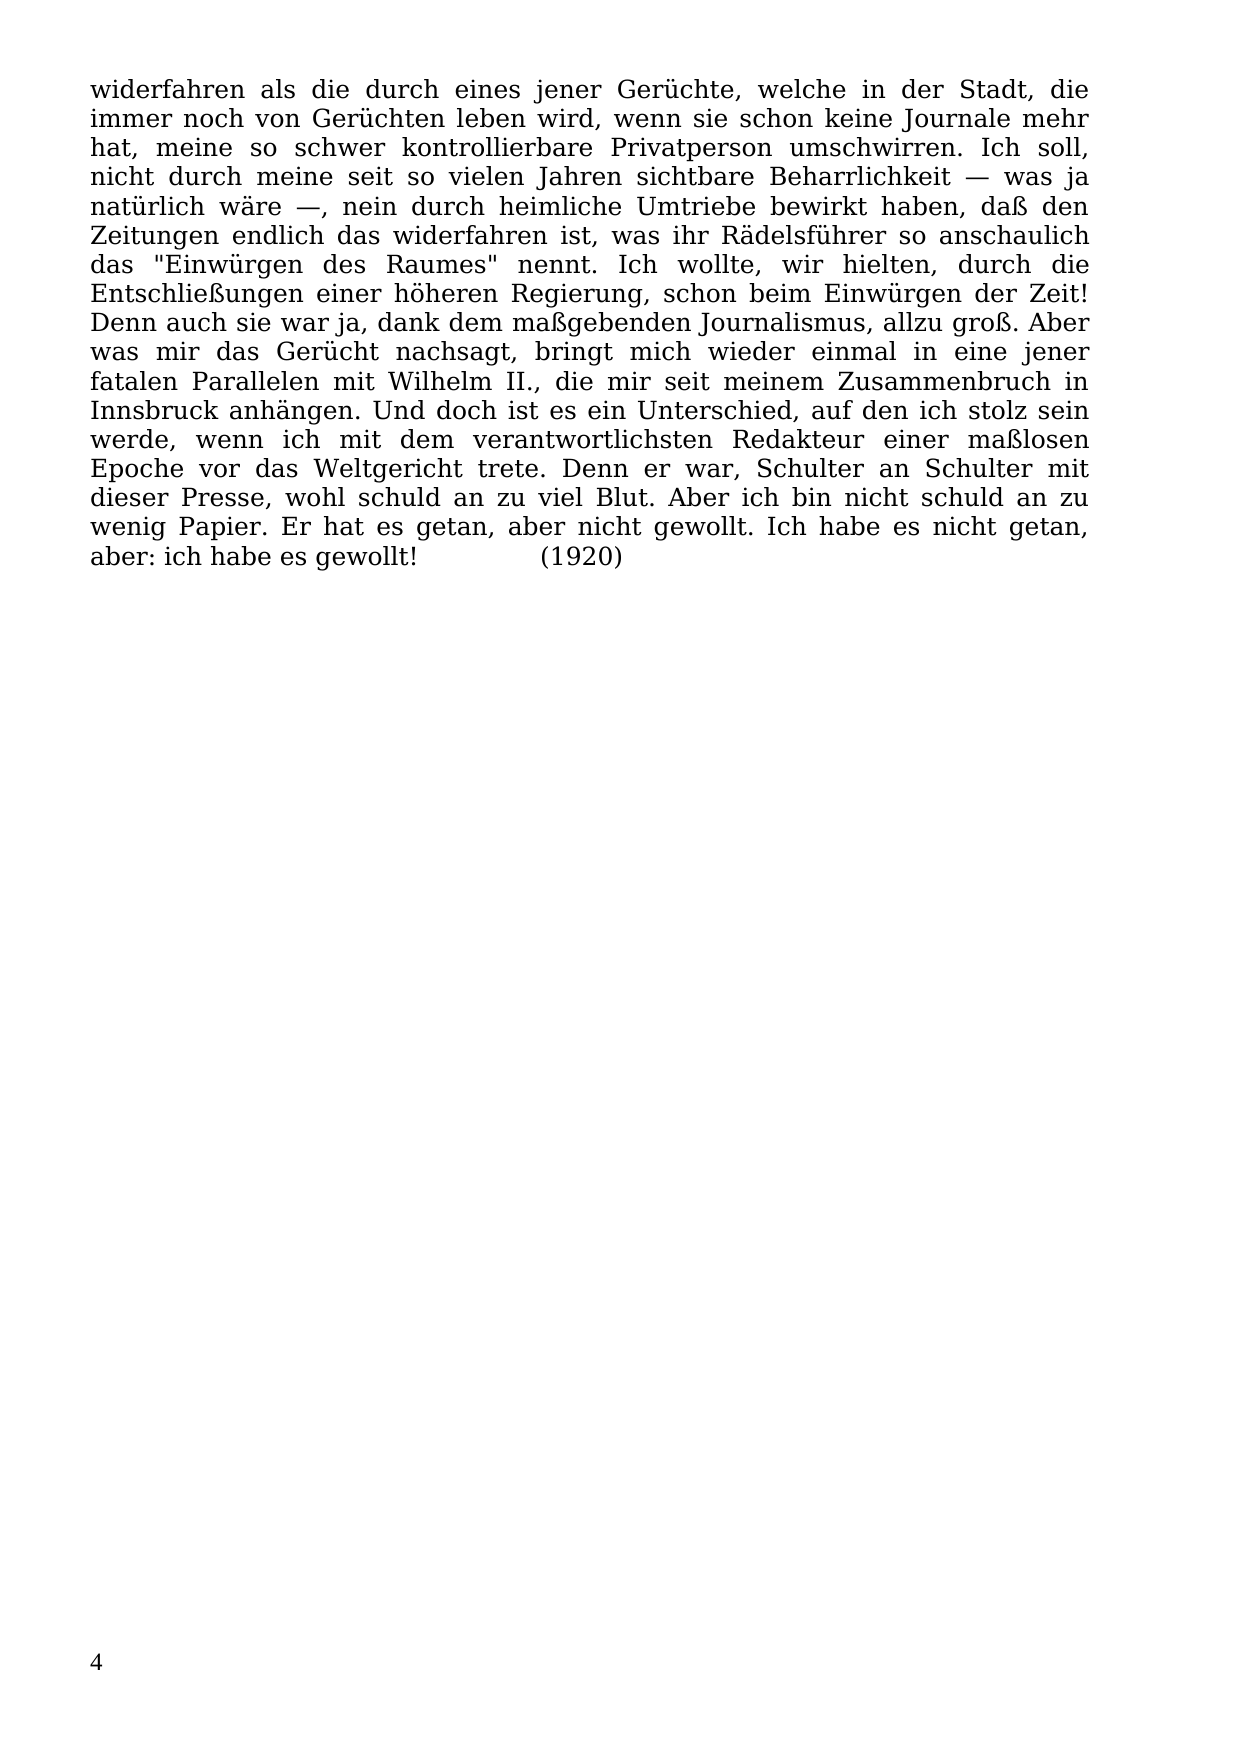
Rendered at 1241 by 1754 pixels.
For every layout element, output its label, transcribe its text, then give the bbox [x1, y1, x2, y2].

text widerfahren als die durch eines jener Gerüchte, welche in der Stadt, die immer noch von Gerüchten leben wird, wenn sie schon keine Journale mehr hat, meine so schwer kontrollierbare Privatperson umschwirren. Ich soll, nicht durch meine seit so vielen Jahren sichtbare Beharrlichkeit — was ja natürlich wäre —, nein durch heimliche Umtriebe bewirkt haben, daß den Zeitungen endlich das widerfahren ist, was ihr Rädelsführer so anschaulich das "Einwürgen des Raumes" nennt. Ich wollte, wir hielten, durch die Entschließungen einer höheren Regierung, schon beim Einwürgen der Zeit! Denn auch sie war ja, dank dem maßgebenden Journalismus, allzu groß. Aber was mir das Gerücht nachsagt, bringt mich wieder einmal in eine jener fatalen Parallelen mit Wilhelm II., die mir seit meinem Zusammenbruch in Innsbruck anhängen. Und doch ist es ein Unterschied, auf den ich stolz sein werde, wenn ich mit dem verantwortlichsten Redakteur einer maßlosen Epoche vor das Weltgericht trete. Denn er war, Schulter an Schulter mit dieser Presse, wohl schuld an zu viel Blut. Aber ich bin nicht schuld an zu wenig Papier. Er hat es getan, aber nicht gewollt. Ich habe es nicht getan, aber: ich habe es gewollt! (1920) [90, 75, 1091, 571]
